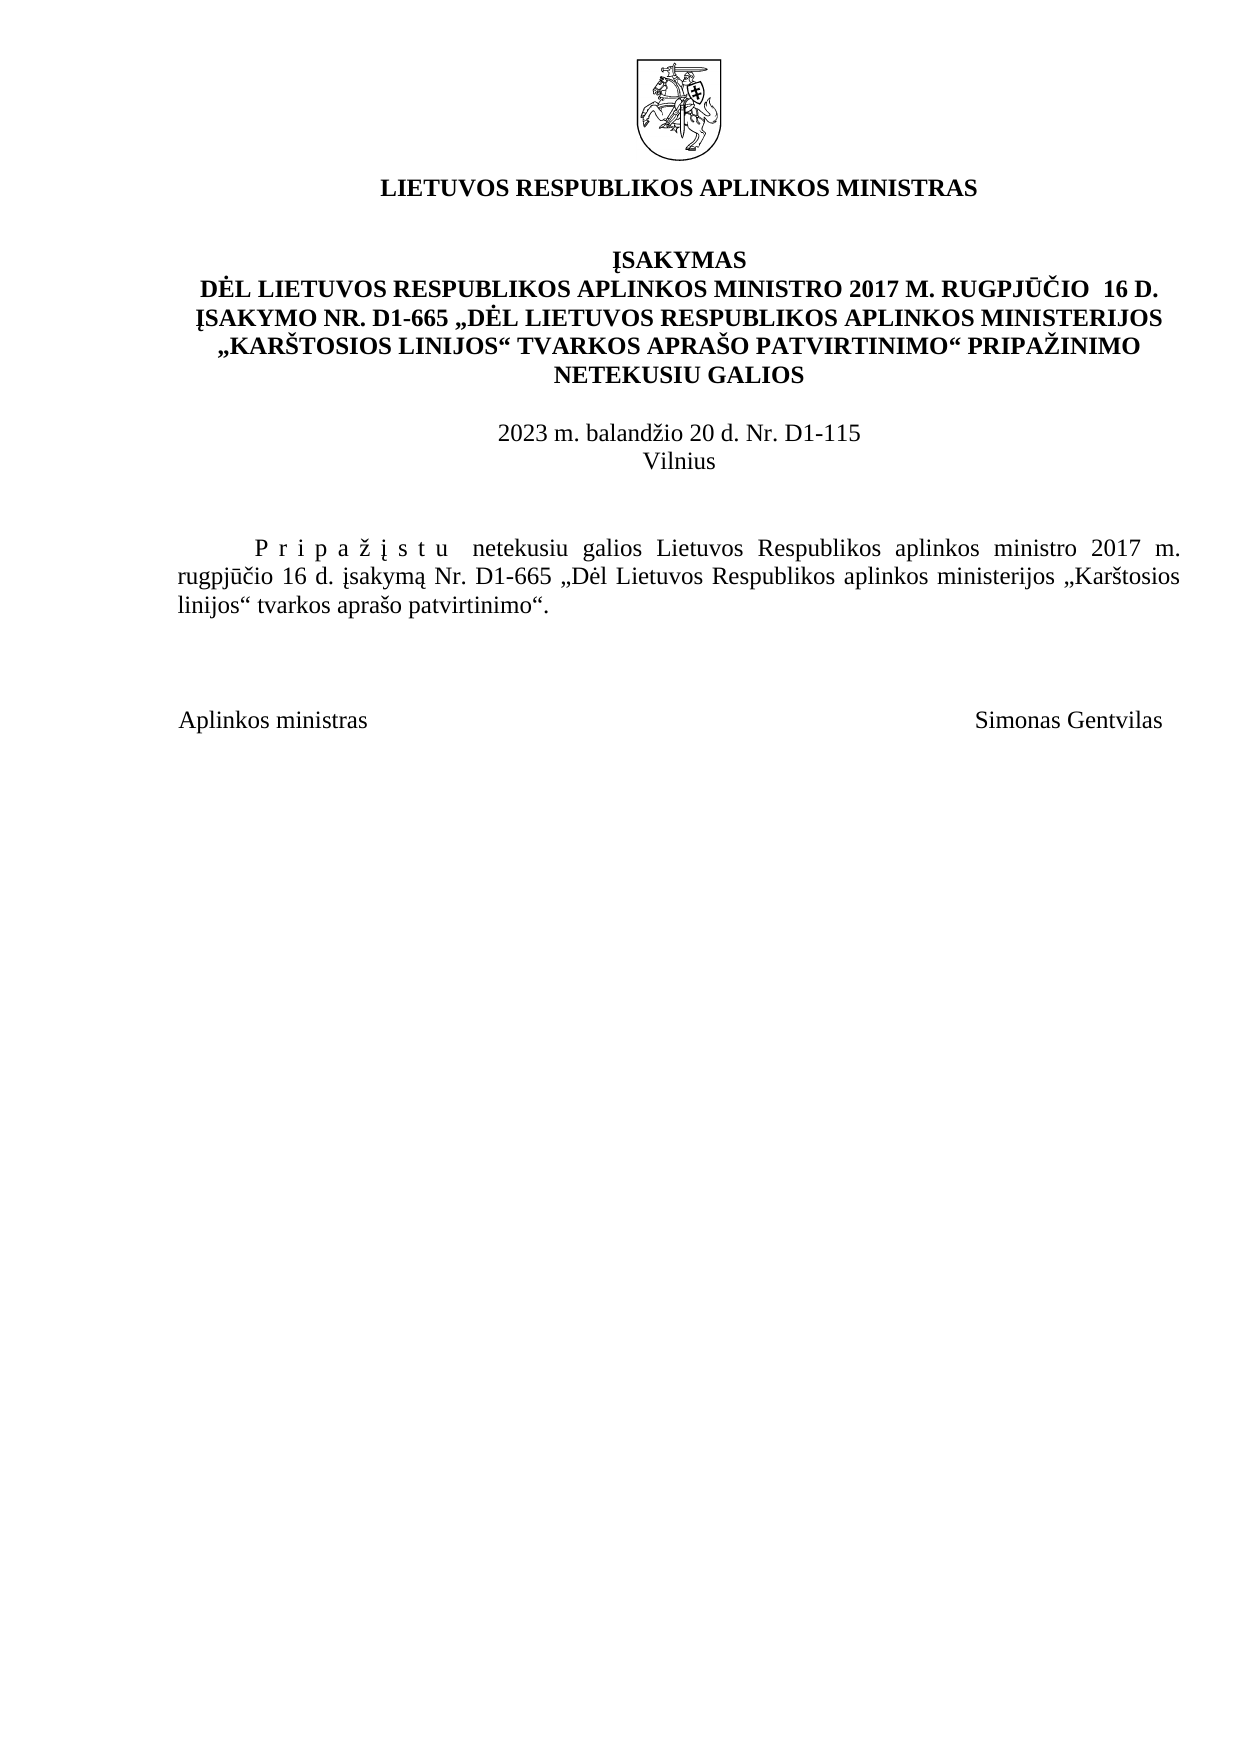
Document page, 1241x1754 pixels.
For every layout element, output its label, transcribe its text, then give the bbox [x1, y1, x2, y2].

text Aplinkos ministras Simonas Gentvilas [178, 705, 1177, 734]
text 2023 m. balandžio 20 d. Nr. D1-115 [177, 418, 1181, 446]
text LIETUVOS RESPUBLIKOS APLINKOS MINISTRAS [177, 173, 1181, 202]
text ĮSAKYMAS [177, 245, 1181, 274]
text Pripažįstu netekusiu galios Lietuvos Respublikos aplinkos ministro 2017 m. rugpjūčio 16 d. įsakymą Nr. D1-665 „Dėl Lietuvos Respublikos aplinkos ministerijos „Karštosios linijos“ tvarkos aprašo patvirtinimo“. [177, 533, 1181, 619]
text DĖL LIETUVOS RESPUBLIKOS APLINKOS MINISTRO 2017 M. RUGPJŪČIO 16 D. ĮSAKYMO nR. D1-665 „dĖL LIETUVOS RESPUBLIKOS APLINKOS MINISTERIJOS „KARŠTOSIOS LINIJOS“ TVARKOS APRAŠO PATVIRTINIMO“ pripažinimo netekusiu galios [177, 274, 1181, 389]
text Vilnius [177, 446, 1181, 475]
